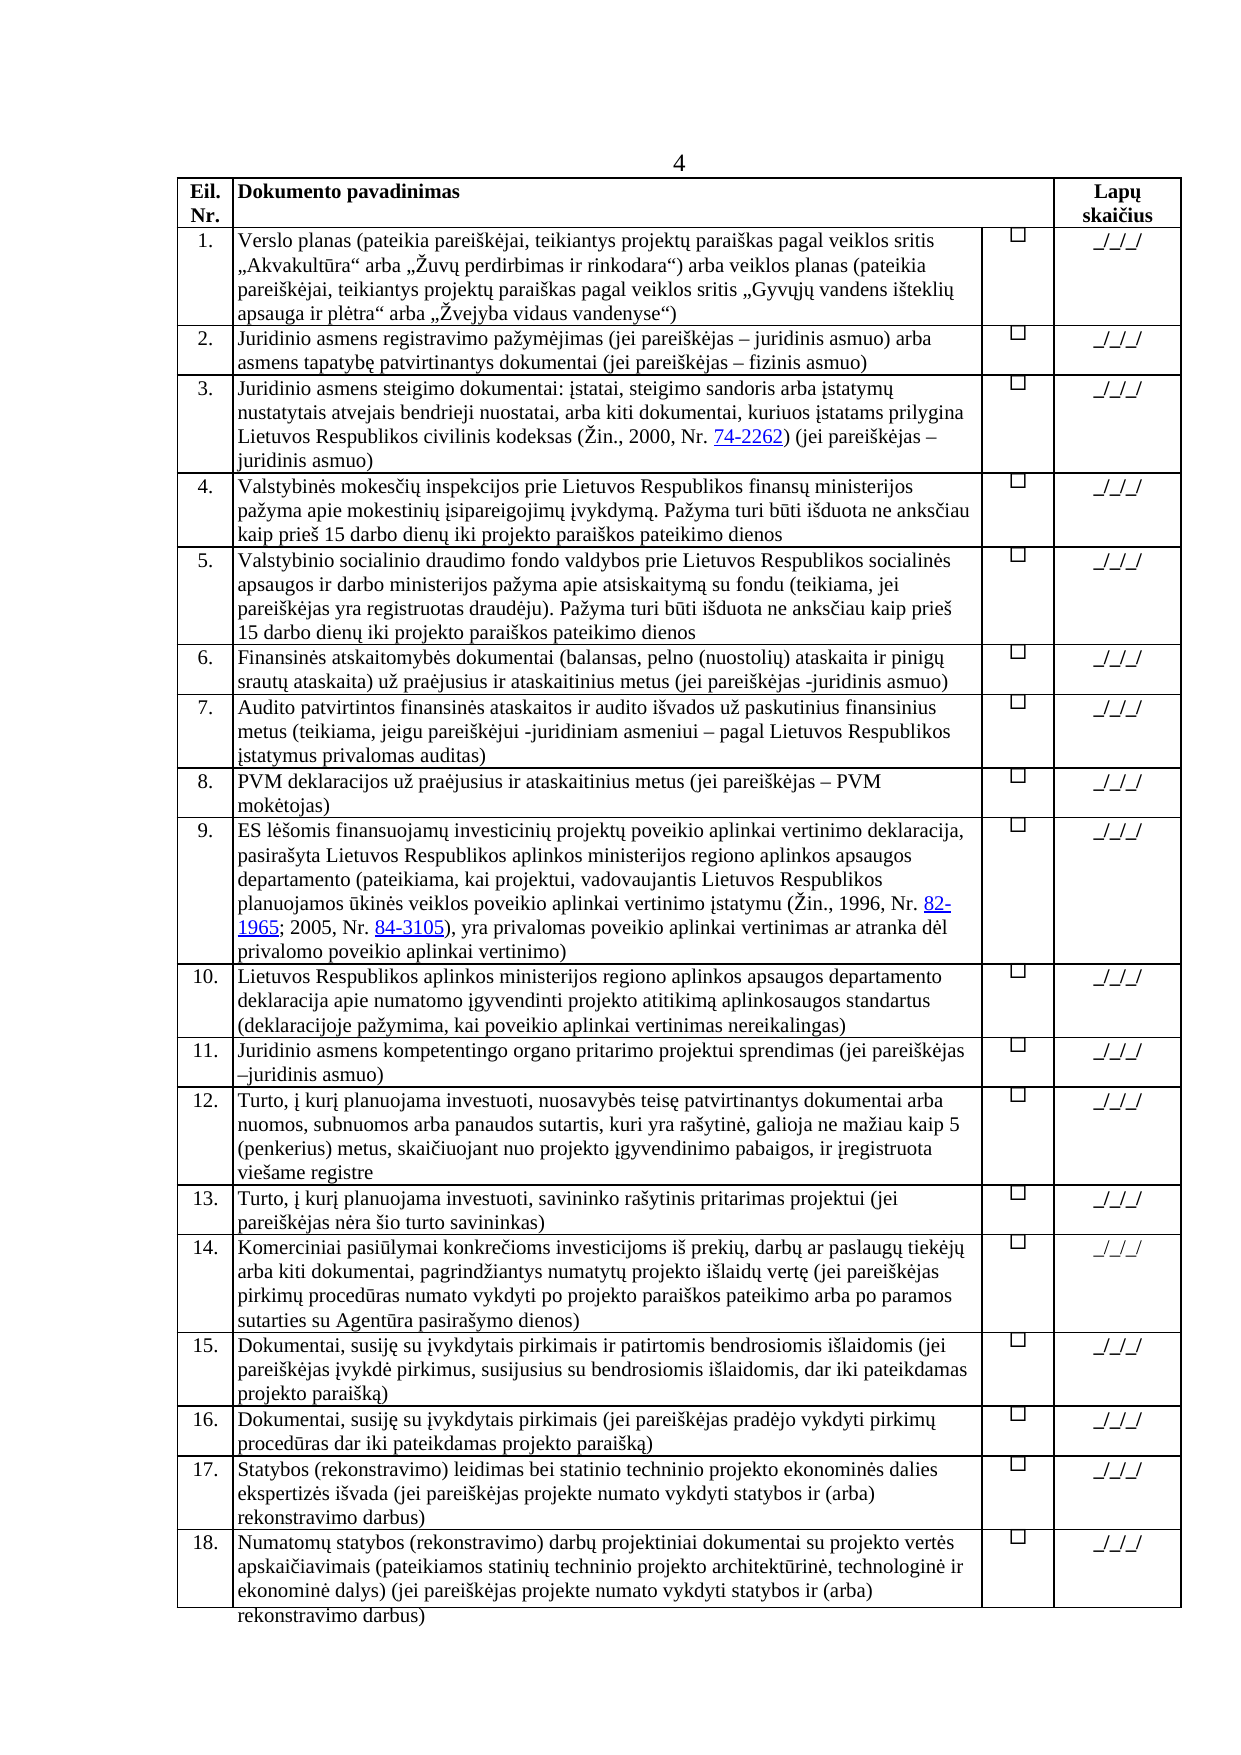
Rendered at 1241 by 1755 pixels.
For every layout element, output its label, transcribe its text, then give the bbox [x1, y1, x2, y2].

table_cell 15. [178, 1333, 232, 1405]
table_cell  [983, 1038, 1053, 1086]
table_cell _/_/_/ [1055, 695, 1180, 767]
table_cell 3. [178, 376, 232, 472]
table_cell  [983, 818, 1053, 963]
table_cell  [983, 376, 1053, 472]
table_cell _/_/_/ [1055, 548, 1180, 644]
table_cell _/_/_/ [1055, 1186, 1180, 1234]
table_cell 18. [178, 1530, 232, 1606]
table_cell 6. [178, 645, 232, 693]
table_cell  [983, 1088, 1053, 1184]
table_cell 5. [178, 548, 232, 644]
table_cell _/_/_/ [1055, 769, 1180, 817]
table_cell  [983, 769, 1053, 817]
table_cell  [983, 1407, 1053, 1455]
table_cell 13. [178, 1186, 232, 1234]
table_cell _/_/_/ [1055, 1333, 1180, 1405]
table_cell _/_/_/ [1055, 1457, 1180, 1529]
table_cell  [983, 645, 1053, 693]
table_cell _/_/_/ [1055, 1235, 1180, 1332]
table_cell _/_/_/ [1055, 474, 1180, 546]
table_cell 2. [178, 326, 232, 374]
table_cell  [983, 965, 1053, 1037]
table_cell _/_/_/ [1055, 645, 1180, 693]
table_cell 1. [178, 228, 232, 325]
table_cell 10. [178, 965, 232, 1037]
table_cell _/_/_/ [1055, 1088, 1180, 1184]
table_cell 12. [178, 1088, 232, 1184]
table_cell  [983, 1186, 1053, 1234]
table_cell  [983, 1457, 1053, 1529]
table_cell _/_/_/ [1055, 1038, 1180, 1086]
table_cell _/_/_/ [1055, 326, 1180, 374]
table_cell  [983, 695, 1053, 767]
table_cell  [983, 228, 1053, 325]
table_cell 9. [178, 818, 232, 963]
table_cell  [983, 326, 1053, 374]
table_cell _/_/_/ [1055, 1407, 1180, 1455]
table_cell  [983, 1530, 1053, 1606]
table_cell 17. [178, 1457, 232, 1529]
table_cell _/_/_/ [1055, 1530, 1180, 1606]
table_cell  [983, 1235, 1053, 1332]
table_cell _/_/_/ [1055, 818, 1180, 963]
table_cell _/_/_/ [1055, 376, 1180, 472]
table_cell  [983, 1333, 1053, 1405]
table_cell 11. [178, 1038, 232, 1086]
table_cell 16. [178, 1407, 232, 1455]
table_cell 7. [178, 695, 232, 767]
table_cell _/_/_/ [1055, 228, 1180, 325]
table_cell  [983, 548, 1053, 644]
table_cell 8. [178, 769, 232, 817]
table_cell _/_/_/ [1055, 965, 1180, 1037]
table_cell  [983, 474, 1053, 546]
table_cell 14. [178, 1235, 232, 1332]
table_cell 4. [178, 474, 232, 546]
table_header Dokumento pavadinimas [234, 179, 1053, 227]
